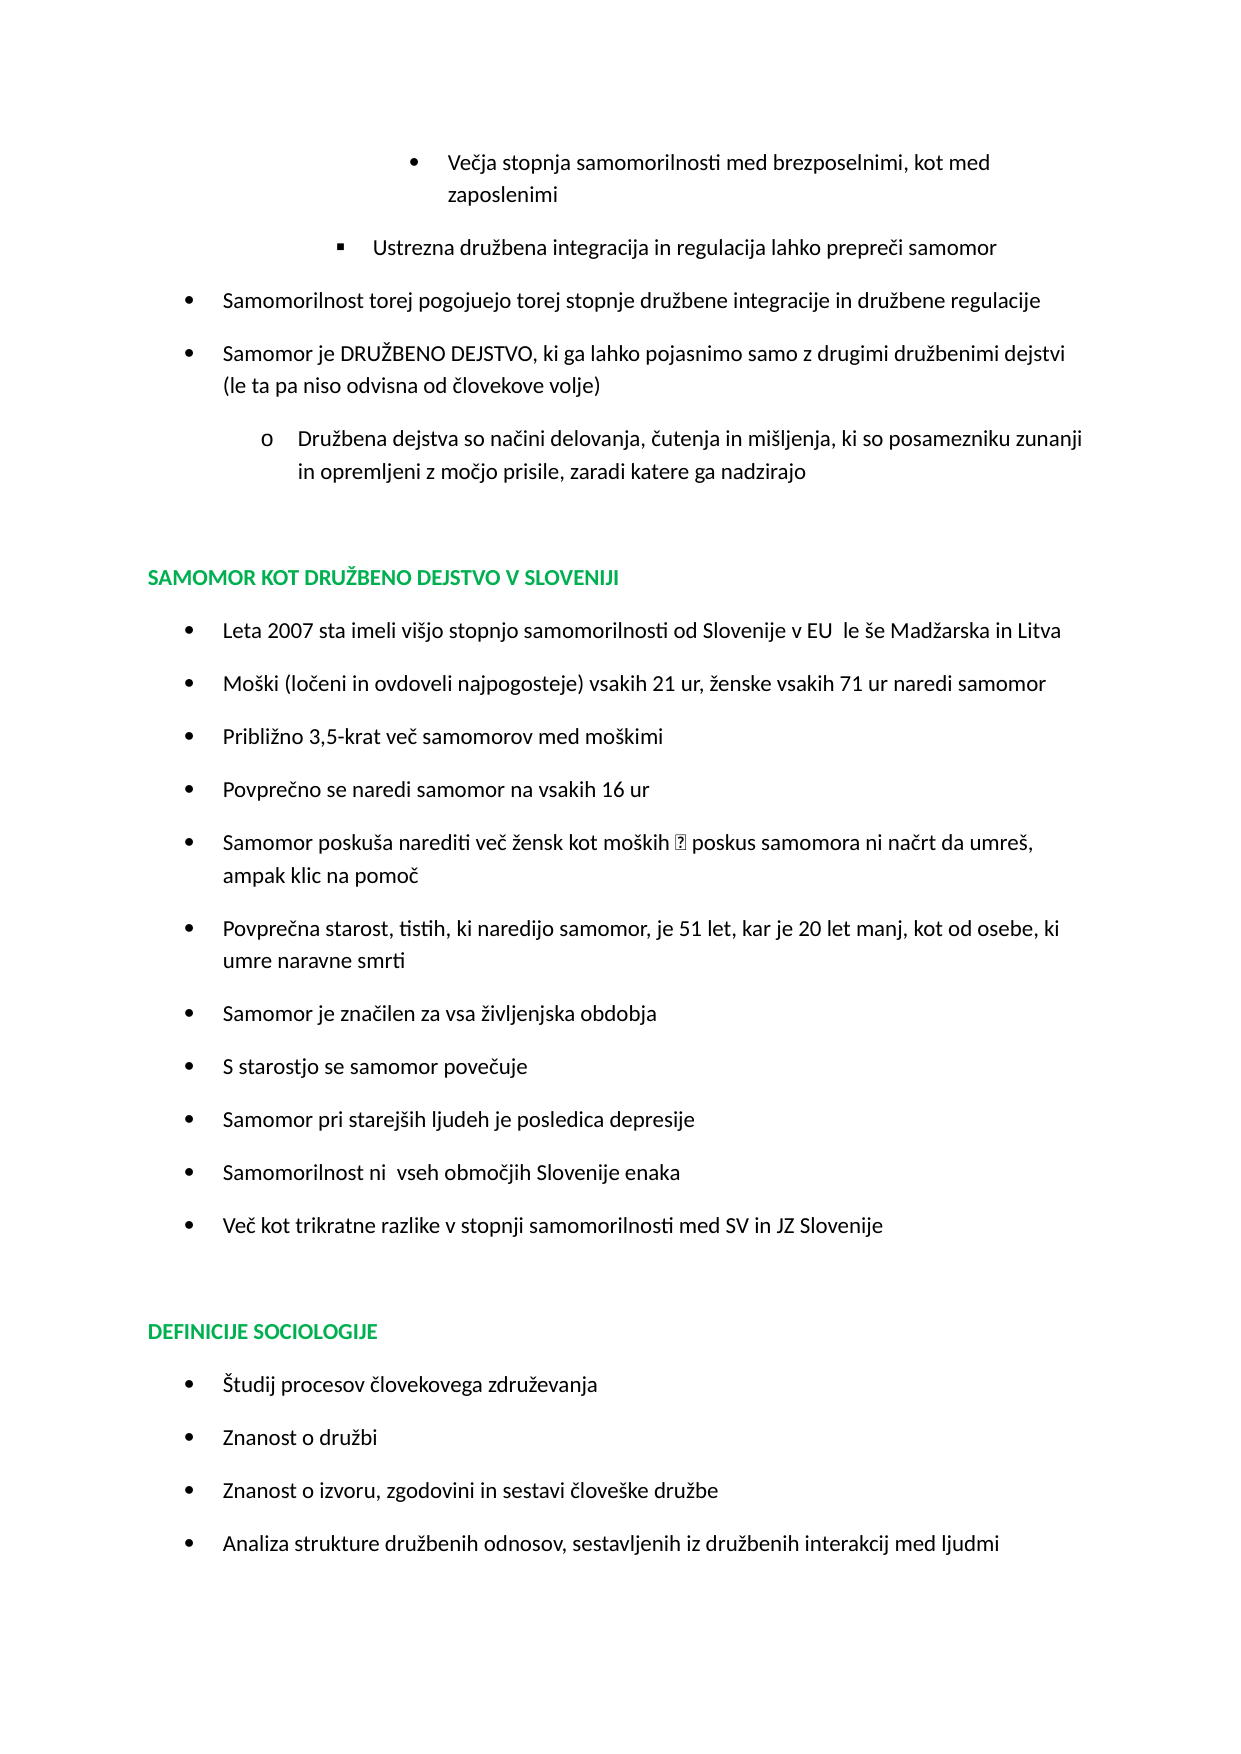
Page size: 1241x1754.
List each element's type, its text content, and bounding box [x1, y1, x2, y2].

list Več kot trikratne razlike v stopnji samomorilnosti med SV in JZ Slovenije [185, 1211, 1093, 1239]
list Moški (ločeni in ovdoveli najpogosteje) vsakih 21 ur, ženske vsakih 71 ur naredi samomor [185, 669, 1093, 697]
list Samomorilnost torej pogojuejo torej stopnje družbene integracije in družbene regulacije [185, 286, 1093, 314]
text SAMOMOR KOT DRUŽBENO DEJSTVO V SLOVENIJI [148, 563, 1093, 591]
list Povprečno se naredi samomor na vsakih 16 ur [185, 776, 1093, 803]
list Samomor je DRUŽBENO DEJSTVO, ki ga lahko pojasnimo samo z drugimi družbenimi dejstvi (le ta pa niso odvisna od človekove volje) [185, 339, 1093, 399]
list Študij procesov človekovega združevanja [185, 1370, 1093, 1398]
text DEFINICIJE SOCIOLOGIJE [148, 1317, 1093, 1345]
list Ustrezna družbena integracija in regulacija lahko prepreči samomor [335, 233, 1093, 261]
list Leta 2007 sta imeli višjo stopnjo samomorilnosti od Slovenije v EU le še Madžarska in Litva [185, 616, 1093, 644]
list Samomor poskuša narediti več žensk kot moških  poskus samomora ni načrt da umreš, ampak klic na pomoč [185, 828, 1093, 889]
list S starostjo se samomor povečuje [185, 1052, 1093, 1080]
list Znanost o družbi [185, 1423, 1093, 1451]
list Približno 3,5-krat več samomorov med moškimi [185, 722, 1093, 751]
list Večja stopnja samomorilnosti med brezposelnimi, kot med zaposlenimi [410, 148, 1093, 208]
list Samomor pri starejših ljudeh je posledica depresije [185, 1105, 1093, 1133]
list Samomor je značilen za vsa življenjska obdobja [185, 999, 1093, 1027]
list Analiza strukture družbenih odnosov, sestavljenih iz družbenih interakcij med ljudmi [185, 1529, 1093, 1557]
list Povprečna starost, tistih, ki naredijo samomor, je 51 let, kar je 20 let manj, kot od osebe, ki umre naravne smrti [185, 914, 1093, 974]
list Samomorilnost ni vseh območjih Slovenije enaka [185, 1158, 1093, 1186]
list Znanost o izvoru, zgodovini in sestavi človeške družbe [185, 1476, 1093, 1504]
list Družbena dejstva so načini delovanja, čutenja in mišljenja, ki so posamezniku zunanji in opremljeni z močjo prisile, zaradi katere ga nadzirajo [260, 424, 1093, 485]
